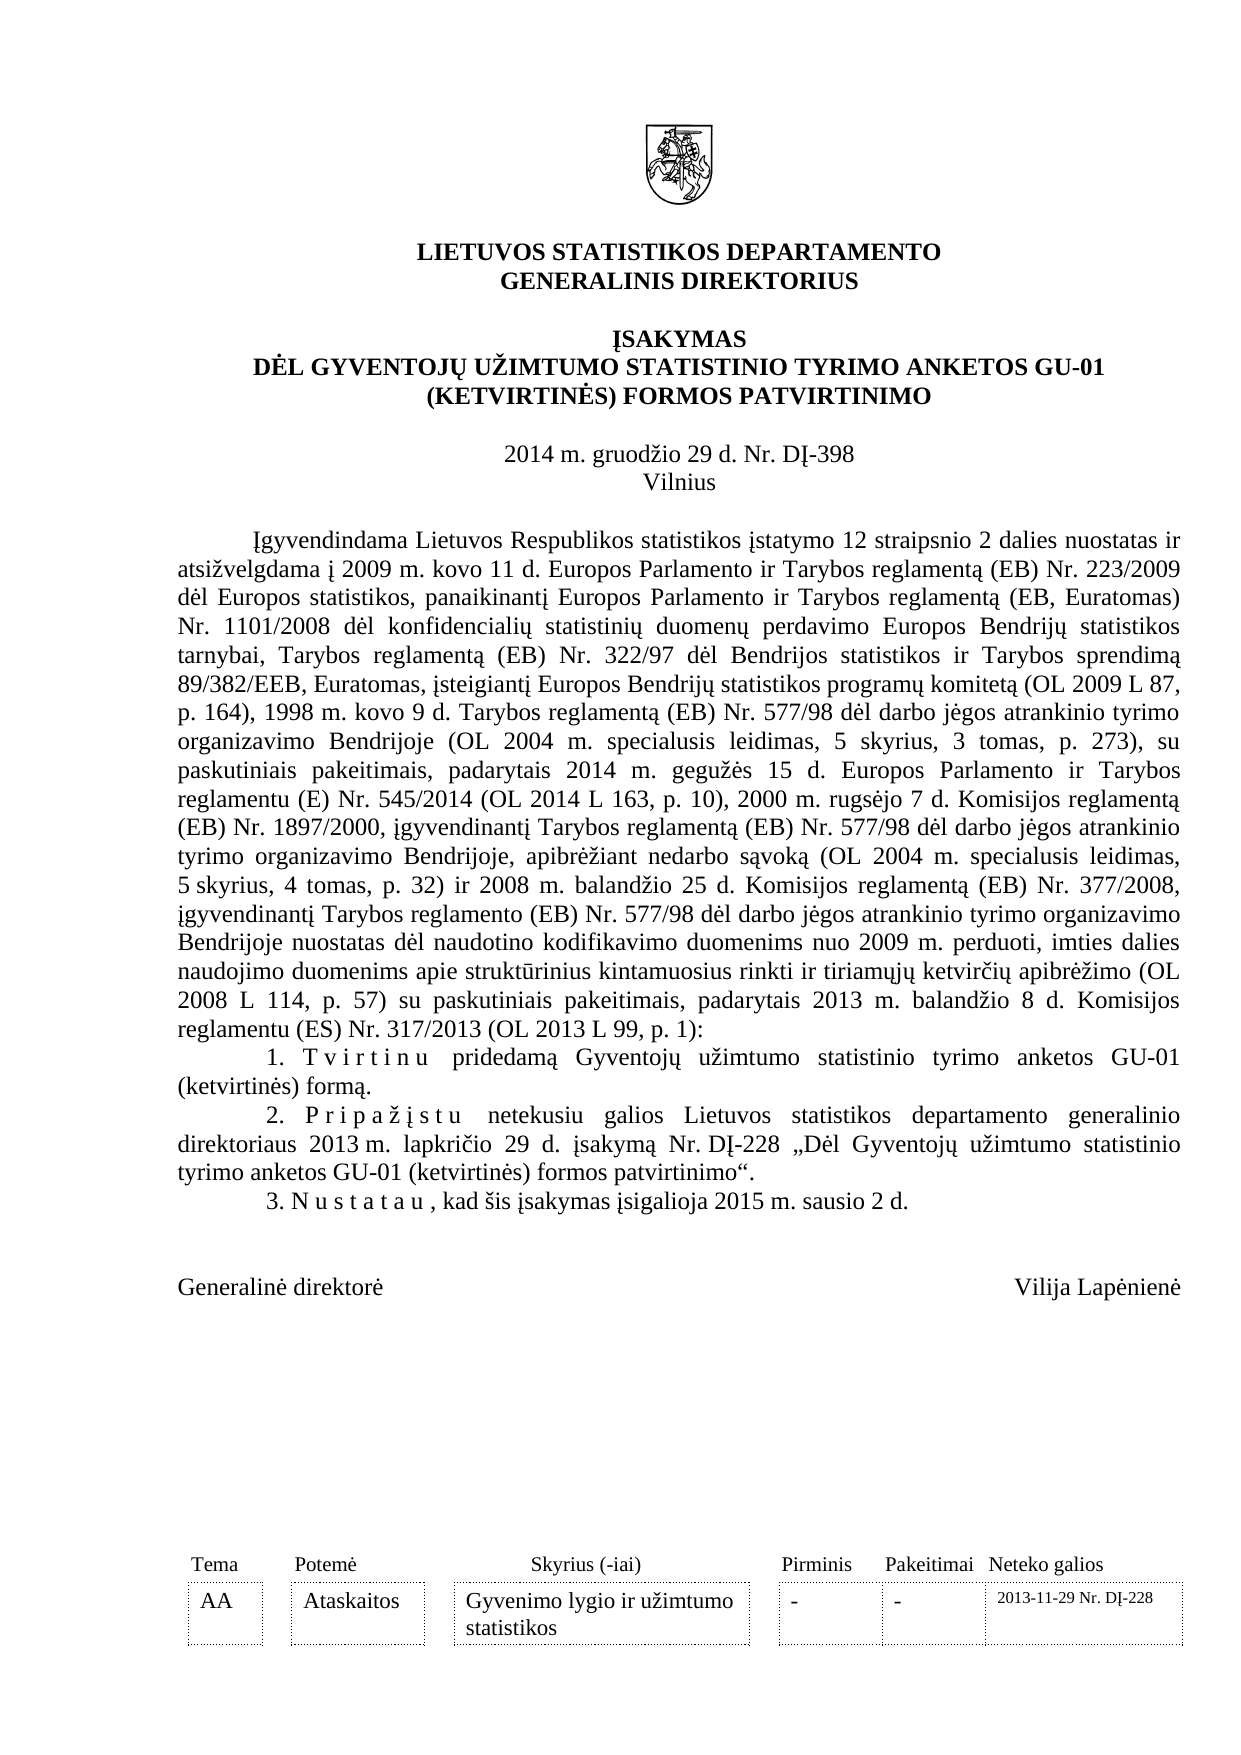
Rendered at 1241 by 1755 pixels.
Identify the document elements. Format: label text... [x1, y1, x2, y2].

text GENERALINIS DIREKTORIUS [177, 266, 1181, 295]
text 2. Pripažįstu netekusiu galios Lietuvos statistikos departamento generalinio direktoriaus 2013 m. lapkričio 29 d. įsakymą Nr. DĮ-228 „Dėl Gyventojų užimtumo statistinio tyrimo anketos GU-01 (ketvirtinės) formos patvirtinimo“. [177, 1100, 1181, 1186]
text ĮSAKYMAS [177, 324, 1181, 352]
text 2014 m. gruodžio 29 d. Nr. DĮ-398 [177, 439, 1181, 467]
text 3. Nustatau, kad šis įsakymas įsigalioja 2015 m. sausio 2 d. [177, 1186, 1181, 1215]
text Įgyvendindama Lietuvos Respublikos statistikos įstatymo 12 straipsnio 2 dalies nuostatas ir atsižvelgdama į 2009 m. kovo 11 d. Europos Parlamento ir Tarybos reglamentą (EB) Nr. 223/2009 dėl Europos statistikos, panaikinantį Europos Parlamento ir Tarybos reglamentą (EB, Euratomas) Nr. 1101/2008 dėl konfidencialių statistinių duomenų perdavimo Europos Bendrijų statistikos tarnybai, Tarybos reglamentą (EB) Nr. 322/97 dėl Bendrijos statistikos ir Tarybos sprendimą 89/382/EEB, Euratomas, įsteigiantį Europos Bendrijų statistikos programų komitetą (OL 2009 L 87, p. 164), 1998 m. kovo 9 d. Tarybos reglamentą (EB) Nr. 577/98 dėl darbo jėgos atrankinio tyrimo organizavimo Bendrijoje (OL 2004 m. specialusis leidimas, 5 skyrius, 3 tomas, p. 273), su paskutiniais pakeitimais, padarytais 2014 m. gegužės 15 d. Europos Parlamento ir Tarybos reglamentu (E) Nr. 545/2014 (OL 2014 L 163, p. 10), 2000 m. rugsėjo 7 d. Komisijos reglamentą (EB) Nr. 1897/2000, įgyvendinantį Tarybos reglamentą (EB) Nr. 577/98 dėl darbo jėgos atrankinio tyrimo organizavimo Bendrijoje, apibrėžiant nedarbo sąvoką (OL 2004 m. specialusis leidimas, 5 skyrius, 4 tomas, p. 32) ir 2008 m. balandžio 25 d. Komisijos reglamentą (EB) Nr. 377/2008, įgyvendinantį Tarybos reglamento (EB) Nr. 577/98 dėl darbo jėgos atrankinio tyrimo organizavimo Bendrijoje nuostatas dėl naudotino kodifikavimo duomenims nuo 2009 m. perduoti, imties dalies naudojimo duomenims apie struktūrinius kintamuosius rinkti ir tiriamųjų ketvirčių apibrėžimo (OL 2008 L 114, p. 57) su paskutiniais pakeitimais, padarytais 2013 m. balandžio 8 d. Komisijos reglamentu (ES) Nr. 317/2013 (OL 2013 L 99, p. 1): [177, 525, 1181, 1042]
text 1. Tvirtinu pridedamą Gyventojų užimtumo statistinio tyrimo anketos GU-01 (ketvirtinės) formą. [177, 1042, 1181, 1100]
text LIETUVOS STATISTIKOS DEPARTAMENTO [177, 237, 1181, 266]
text Generalinė direktorė Vilija Lapėnienė [177, 1272, 1181, 1301]
text Vilnius [177, 467, 1181, 496]
text DĖL GYVENTOJŲ UŽIMTUMO STATISTINIO TYRIMO ANKETOS GU-01 (KETVIRTINĖS) FORMOS PATVIRTINIMO [177, 352, 1181, 410]
